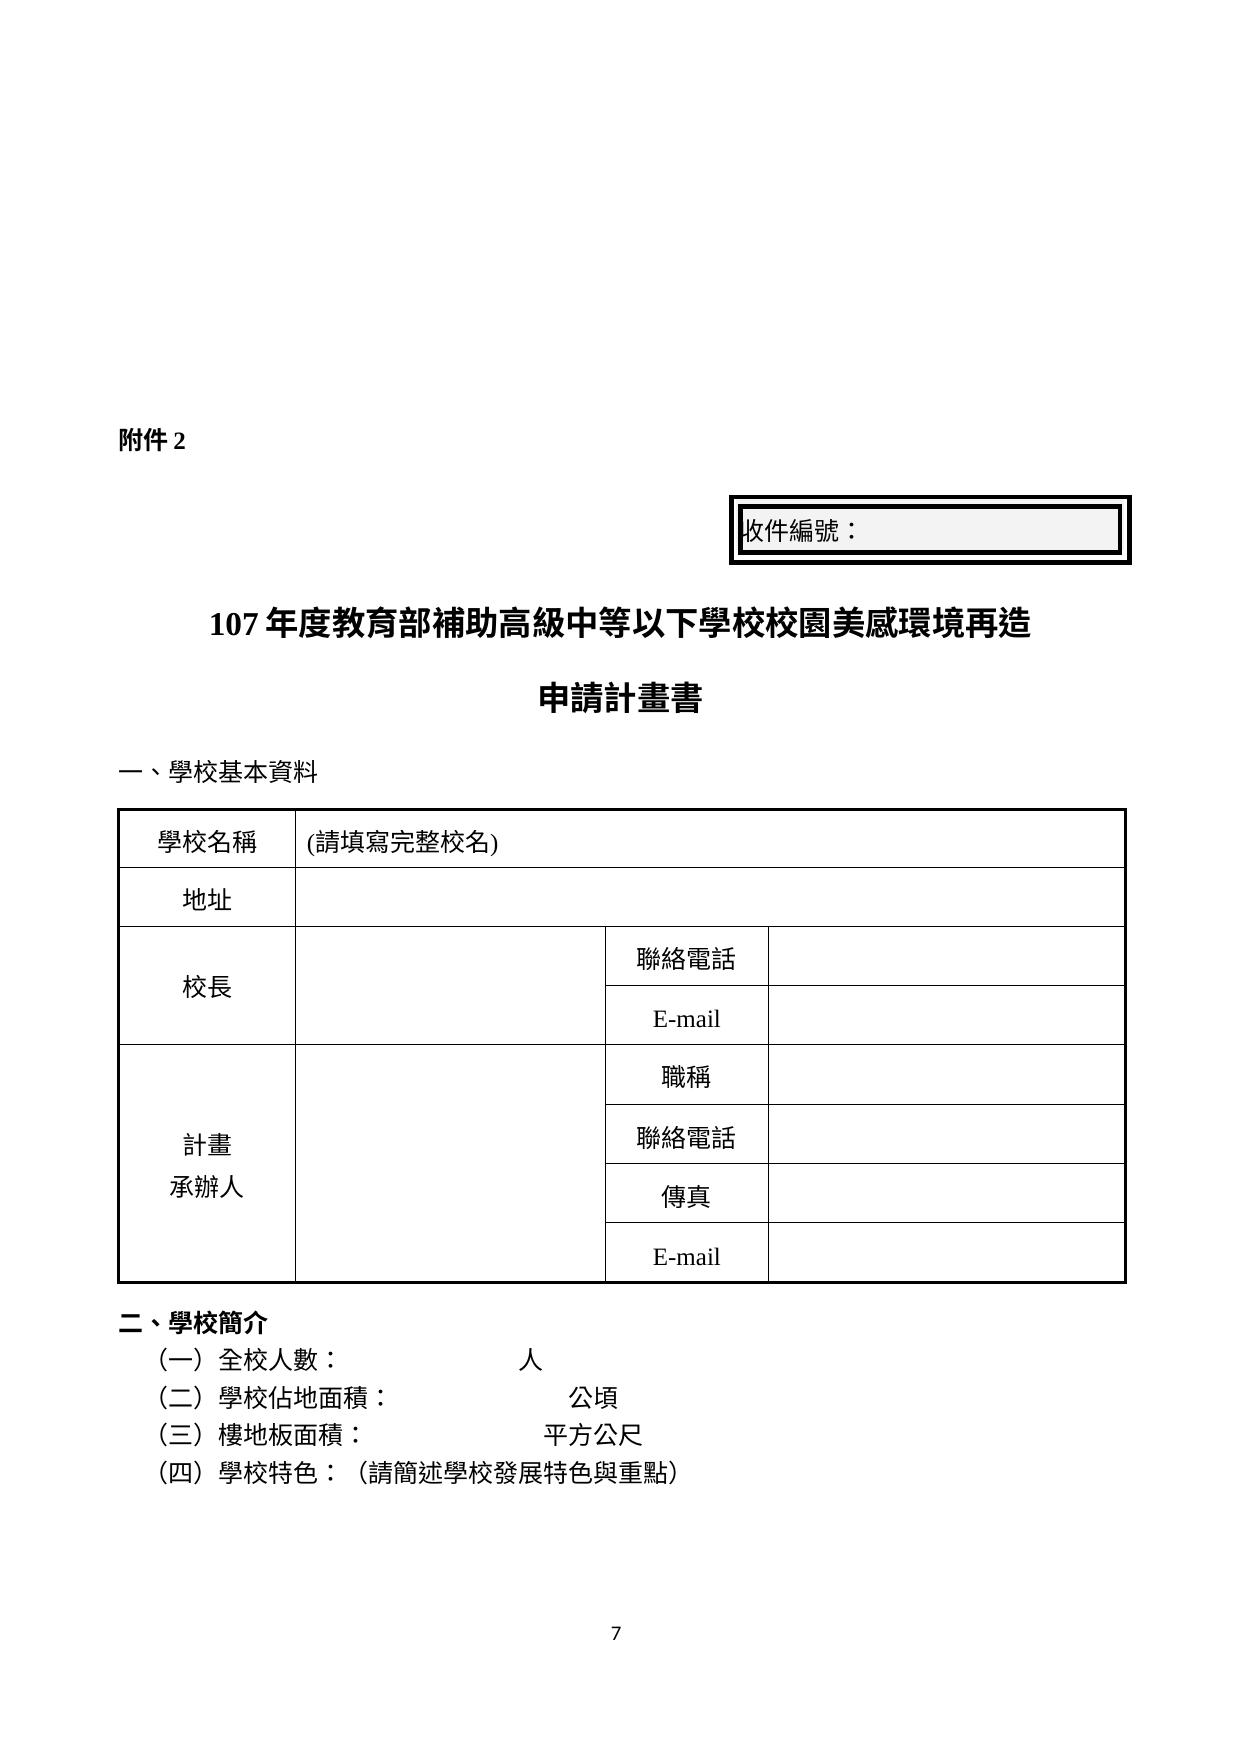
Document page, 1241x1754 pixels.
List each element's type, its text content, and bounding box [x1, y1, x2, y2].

table_cell [769, 1164, 1124, 1222]
table_cell [296, 1045, 605, 1281]
text （一）全校人數： 人 [143, 1340, 1122, 1377]
table_cell 校長 [120, 927, 295, 1044]
table_header 收件編號： [736, 499, 1124, 550]
table_cell 職稱 [606, 1045, 768, 1103]
table_cell 計畫 承辦人 [120, 1045, 295, 1281]
table_cell [769, 1045, 1124, 1103]
table_cell 聯絡電話 [606, 927, 768, 985]
text （四）學校特色：（請簡述學校發展特色與重點） [143, 1452, 1122, 1490]
text 一、學校基本資料 [118, 752, 1122, 789]
table_header 學校名稱 [120, 811, 295, 867]
table_header (請填寫完整校名) [296, 811, 1124, 867]
table_cell [296, 927, 605, 1044]
table_cell E-mail [606, 986, 768, 1044]
text （三）樓地板面積： 平方公尺 [143, 1415, 1122, 1452]
table_cell 傳真 [606, 1164, 768, 1222]
table_cell 地址 [120, 868, 295, 926]
table_cell [769, 1223, 1124, 1281]
text 107年度教育部補助高級中等以下學校校園美感環境再造 [118, 583, 1122, 658]
text （二）學校佔地面積： 公頃 [143, 1377, 1122, 1415]
text 二、學校簡介 [118, 1302, 1122, 1340]
table_cell 聯絡電話 [606, 1105, 768, 1162]
text 附件2 [118, 419, 1122, 457]
table_cell [769, 986, 1124, 1044]
table_cell [296, 868, 1124, 926]
table_cell [769, 1105, 1124, 1162]
table_cell E-mail [606, 1223, 768, 1281]
text 申請計畫書 [118, 658, 1122, 733]
table_cell [769, 927, 1124, 985]
